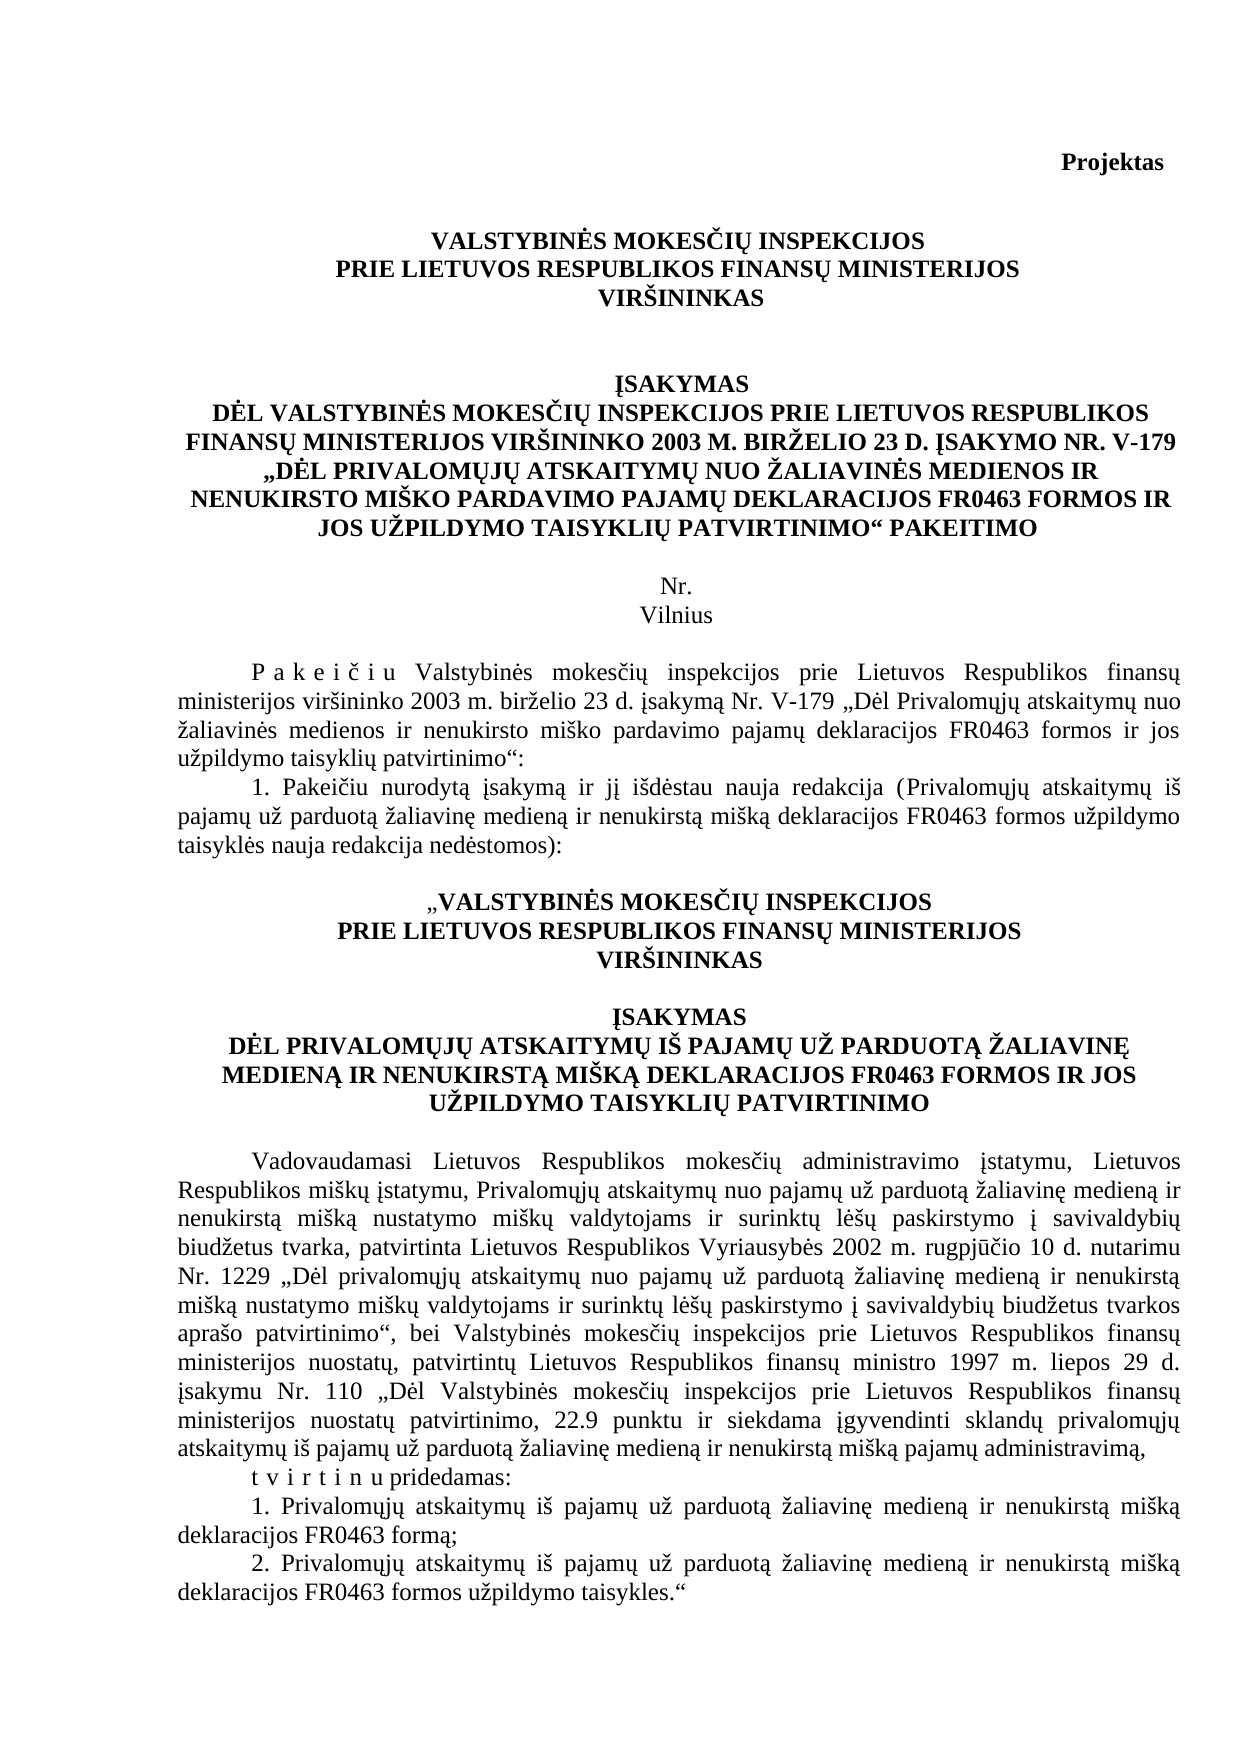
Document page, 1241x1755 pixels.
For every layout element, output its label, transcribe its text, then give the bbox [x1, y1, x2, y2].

text 1. Pakeičiu nurodytą įsakymą ir jį išdėstau nauja redakcija (Privalomųjų atskaitymų iš pajamų už parduotą žaliavinę medieną ir nenukirstą mišką deklaracijos FR0463 formos užpildymo taisyklės nauja redakcija nedėstomos): [177, 772, 1181, 858]
text 1. Privalomųjų atskaitymų iš pajamų už parduotą žaliavinę medieną ir nenukirstą mišką deklaracijos FR0463 formą; [177, 1491, 1181, 1548]
text VIRŠININKAS [177, 945, 1181, 973]
text Nr. [177, 571, 1181, 600]
text 2. Privalomųjų atskaitymų iš pajamų už parduotą žaliavinę medieną ir nenukirstą mišką deklaracijos FR0463 formos užpildymo taisykles.“ [177, 1548, 1181, 1606]
text ĮSAKYMAS [177, 1002, 1181, 1031]
text Projektas [945, 147, 1181, 176]
table_header ĮSAKYMAS [180, 341, 1182, 398]
table_cell DĖL VALSTYBINĖS MOKESČIŲ INSPEKCIJOS PRIE LIETUVOS RESPUBLIKOS FINANSŲ MINISTERIJOS VIRŠININKO 2003 M. BIRŽELIO 23 D. ĮSAKYMO NR. V-179 „DĖL PRIVALOMŲJŲ ATSKAITYMŲ NUO ŽALIAVINĖS MEDIENOS IR NENUKIRSTO MIŠKO PARDAVIMO PAJAMŲ DEKLARACIJOS FR0463 FORMOS IR JOS UŽPILDYMO TAISYKLIŲ PATVIRTINIMO“ PAKEITIMO [179, 312, 1182, 542]
text „VALSTYBINĖS MOKESČIŲ INSPEKCIJOS [177, 887, 1181, 916]
text tvirtinu pridedamas: [177, 1462, 1181, 1491]
text Pakeičiu Valstybinės mokesčių inspekcijos prie Lietuvos Respublikos finansų ministerijos viršininko 2003 m. birželio 23 d. įsakymą Nr. V-179 „Dėl Privalomųjų atskaitymų nuo žaliavinės medienos ir nenukirsto miško pardavimo pajamų deklaracijos FR0463 formos ir jos užpildymo taisyklių patvirtinimo“: [177, 657, 1181, 772]
text Vilnius [177, 600, 1181, 628]
text DĖL PRIVALOMŲJŲ ATSKAITYMŲ iš pajamų už parduotą žaliavinę medieną ir nenukirstą mišką deklaracijos fr0463 formos ir jos užpildymo taisyklių patvirtinimo [177, 1031, 1181, 1117]
table_header VALSTYBINĖS MOKESČIŲ INSPEKCIJOS PRIE LIETUVOS RESPUBLIKOS FINANSŲ MINISTERIJOS VIRŠININKAS [179, 226, 1182, 312]
table_header [178, 204, 1182, 226]
text PRIE LIETUVOS RESPUBLIKOS FINANSŲ MINISTERIJOS [177, 916, 1181, 945]
text Vadovaudamasi Lietuvos Respublikos mokesčių administravimo įstatymu, Lietuvos Respublikos miškų įstatymu, Privalomųjų atskaitymų nuo pajamų už parduotą žaliavinę medieną ir nenukirstą mišką nustatymo miškų valdytojams ir surinktų lėšų paskirstymo į savivaldybių biudžetus tvarka, patvirtinta Lietuvos Respublikos Vyriausybės 2002 m. rugpjūčio 10 d. nutarimu Nr. 1229 „Dėl privalomųjų atskaitymų nuo pajamų už parduotą žaliavinę medieną ir nenukirstą mišką nustatymo miškų valdytojams ir surinktų lėšų paskirstymo į savivaldybių biudžetus tvarkos aprašo patvirtinimo“, bei Valstybinės mokesčių inspekcijos prie Lietuvos Respublikos finansų ministerijos nuostatų, patvirtintų Lietuvos Respublikos finansų ministro 1997 m. liepos 29 d. įsakymu Nr. 110 „Dėl Valstybinės mokesčių inspekcijos prie Lietuvos Respublikos finansų ministerijos nuostatų patvirtinimo, 22.9 punktu ir siekdama įgyvendinti sklandų privalomųjų atskaitymų iš pajamų už parduotą žaliavinę medieną ir nenukirstą mišką pajamų administravimą, [177, 1146, 1181, 1462]
